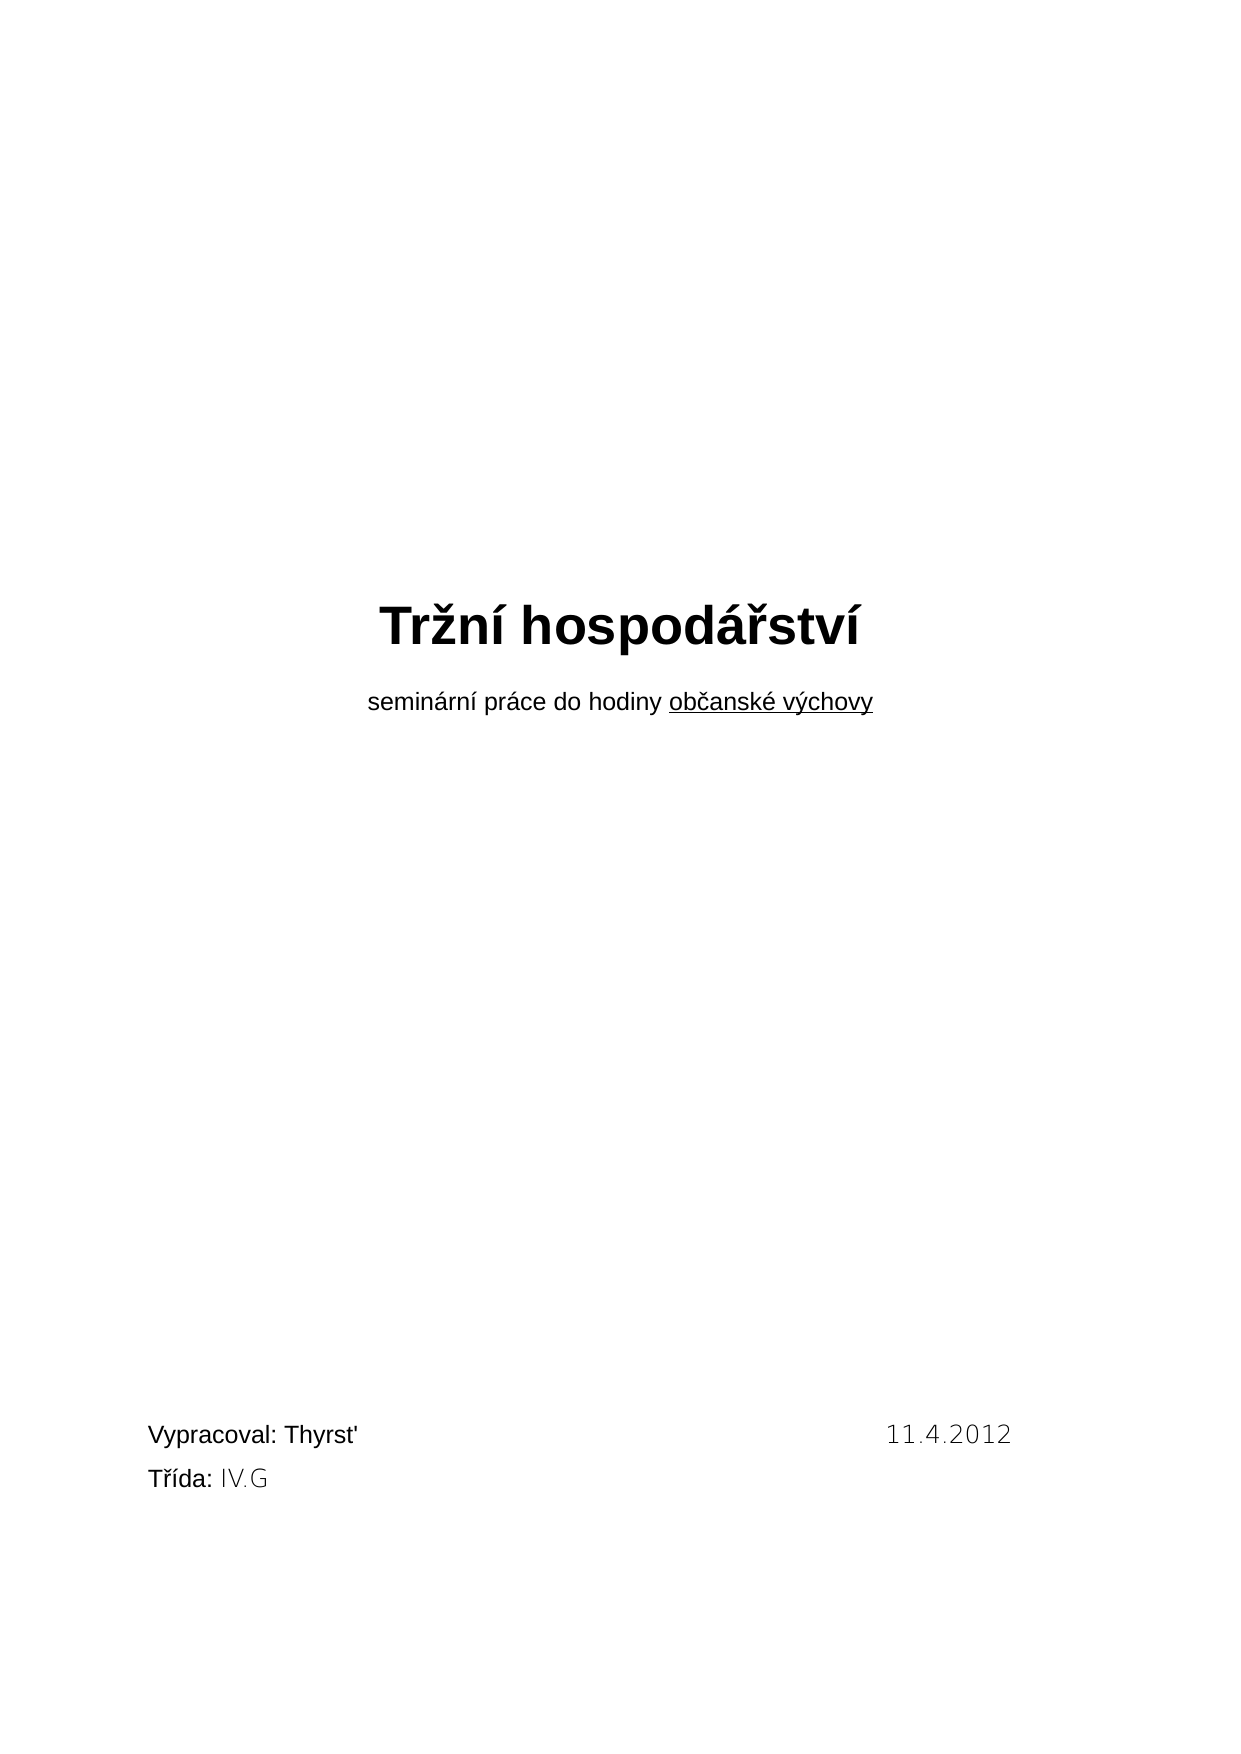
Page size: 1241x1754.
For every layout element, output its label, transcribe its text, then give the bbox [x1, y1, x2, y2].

text Tržní hospodářství [148, 593, 1093, 656]
text Třída: IV.G [148, 1464, 1093, 1493]
text Vypracoval: Thyrst' 11.4.2012 [148, 1420, 1093, 1449]
text seminární práce do hodiny občanské výchovy [148, 687, 1093, 715]
